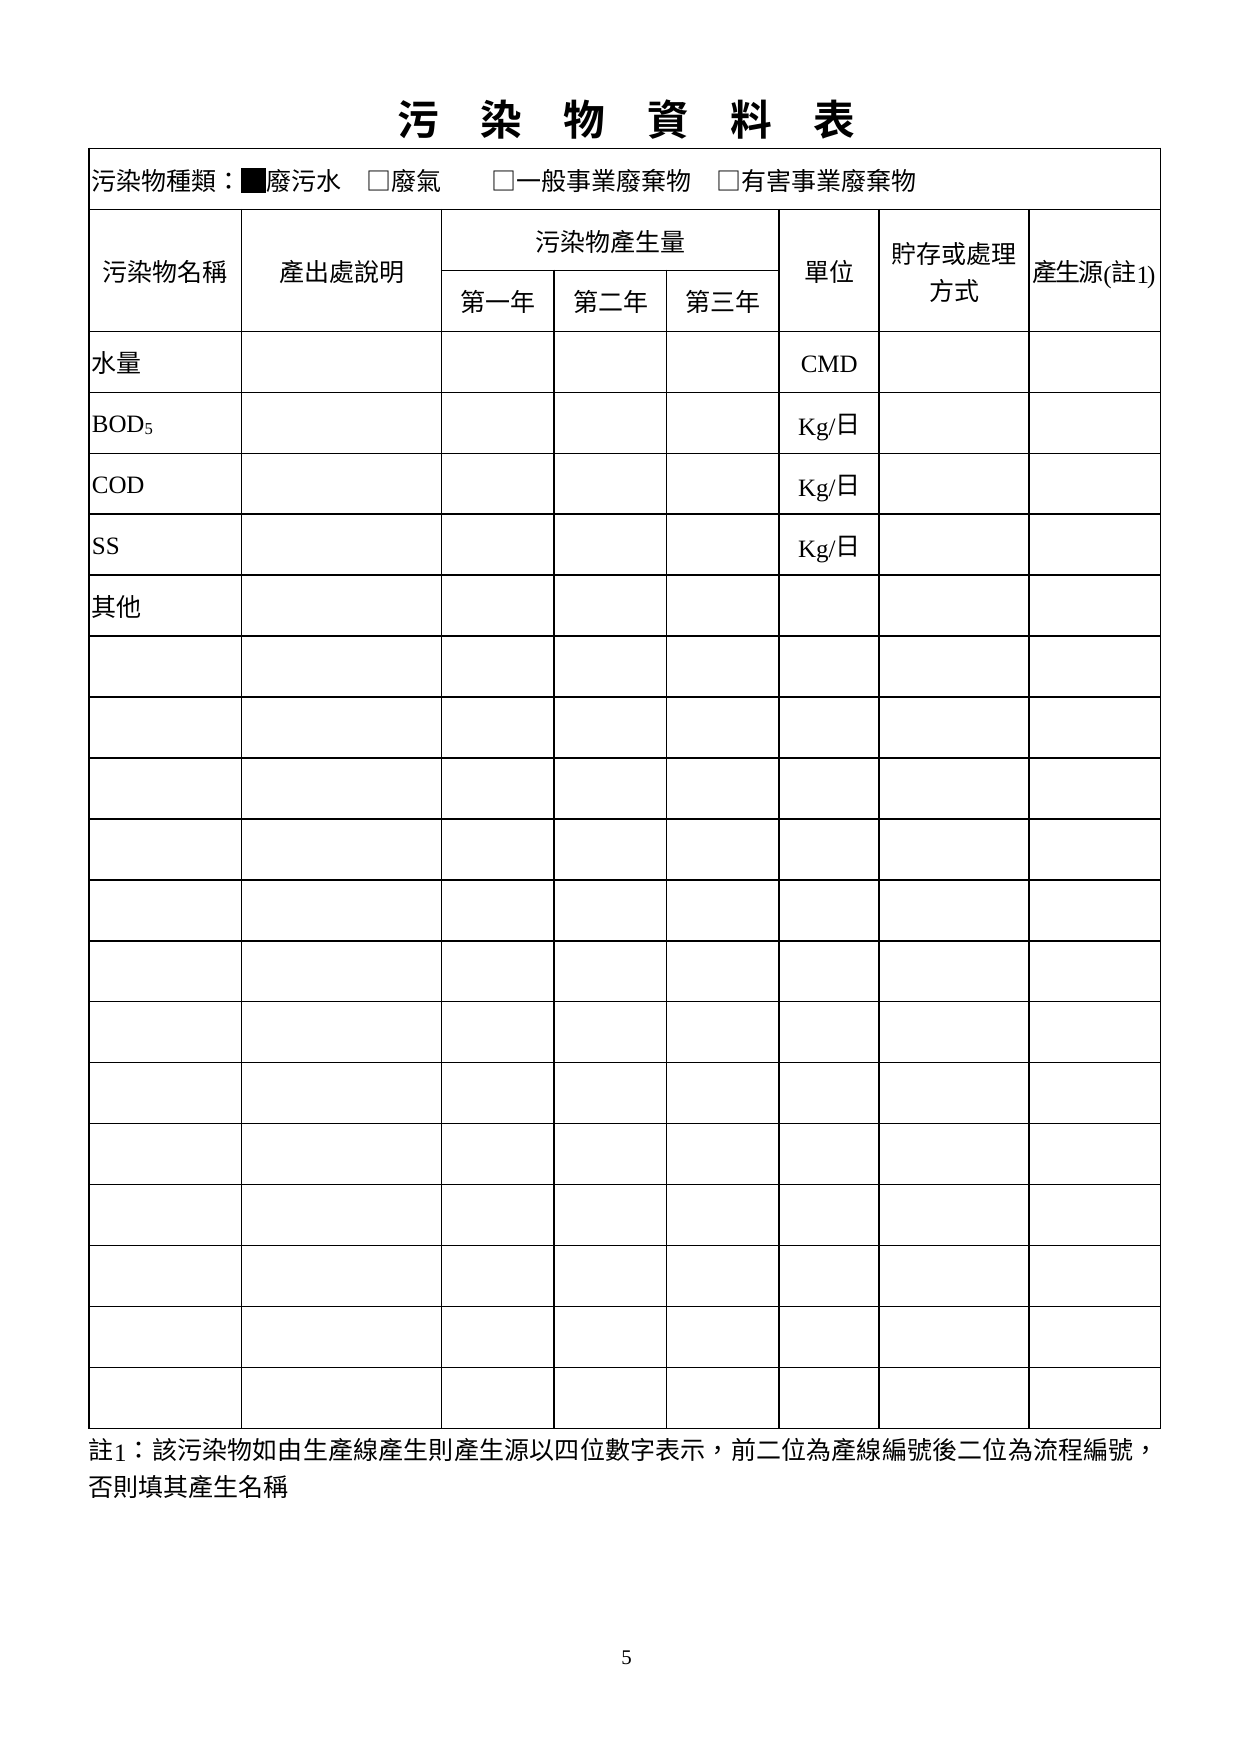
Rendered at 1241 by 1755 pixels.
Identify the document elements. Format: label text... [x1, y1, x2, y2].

table_cell Kg/日 [780, 515, 878, 574]
table_cell [780, 1307, 878, 1366]
table_cell [780, 759, 878, 818]
table_cell [442, 820, 553, 879]
table_cell [880, 454, 1028, 513]
table_cell [880, 515, 1028, 574]
table_cell [90, 820, 241, 879]
table_cell BOD5 [90, 393, 241, 452]
table_cell [1030, 820, 1160, 879]
table_cell [90, 1246, 241, 1306]
table_cell 產出處說明 [242, 210, 441, 331]
table_cell [1030, 698, 1160, 757]
table_cell [667, 698, 778, 757]
table_cell [90, 1307, 241, 1366]
table_cell [780, 1002, 878, 1062]
table_cell [442, 1307, 553, 1366]
table_cell [1030, 332, 1160, 391]
table_cell [90, 637, 241, 696]
table_cell [880, 1307, 1028, 1366]
table_cell [242, 1368, 441, 1427]
table_cell [555, 881, 666, 940]
table_cell [880, 1368, 1028, 1427]
table_cell 污染物名稱 [90, 210, 241, 331]
table_cell [242, 881, 441, 940]
table_cell [242, 1002, 441, 1062]
table_cell [555, 1246, 666, 1306]
table_cell [1030, 1063, 1160, 1123]
table_cell [880, 1002, 1028, 1062]
table_cell [880, 820, 1028, 879]
table_cell [90, 942, 241, 1001]
table_cell [780, 1246, 878, 1306]
table_cell [242, 1063, 441, 1123]
table_cell [667, 1063, 778, 1123]
table_cell 其他 [90, 576, 241, 635]
table_cell [1030, 759, 1160, 818]
table_cell [667, 332, 778, 391]
table_cell [667, 942, 778, 1001]
table_cell [555, 1002, 666, 1062]
table_cell [667, 820, 778, 879]
table_cell [442, 881, 553, 940]
table_cell [780, 1124, 878, 1184]
table_cell [780, 698, 878, 757]
table_cell [242, 759, 441, 818]
table_cell [442, 698, 553, 757]
table_cell [242, 454, 441, 513]
table_cell Kg/日 [780, 393, 878, 452]
table_cell [667, 515, 778, 574]
table_cell [880, 942, 1028, 1001]
table_cell 水量 [90, 332, 241, 391]
table_cell [780, 576, 878, 635]
table_cell [667, 454, 778, 513]
table_cell [242, 820, 441, 879]
table_cell [780, 881, 878, 940]
table_cell 第二年 [555, 271, 666, 331]
text 污 染 物 資 料 表 [89, 87, 1163, 148]
table_cell [242, 393, 441, 452]
table_cell [442, 1124, 553, 1184]
table_cell 污染物產生量 [442, 210, 778, 269]
table_cell [1030, 515, 1160, 574]
table_cell Kg/日 [780, 454, 878, 513]
table_cell [1030, 1246, 1160, 1306]
table_cell [880, 1124, 1028, 1184]
table_cell [1030, 1307, 1160, 1366]
table_cell [555, 698, 666, 757]
table_header 污染物種類：█廢污水 □廢氣 □一般事業廢棄物 □有害事業廢棄物 [90, 149, 1160, 209]
table_cell [1030, 1368, 1160, 1427]
table_cell [442, 1368, 553, 1427]
table_cell [880, 881, 1028, 940]
table_cell [667, 1246, 778, 1306]
table_cell [442, 454, 553, 513]
table_cell [780, 1063, 878, 1123]
table_cell [667, 1185, 778, 1244]
table_cell [555, 515, 666, 574]
table_cell [880, 1063, 1028, 1123]
table_cell [442, 1246, 553, 1306]
table_cell [667, 1002, 778, 1062]
table_cell [555, 1124, 666, 1184]
table_cell [242, 942, 441, 1001]
table_cell [880, 332, 1028, 391]
table_cell [242, 1246, 441, 1306]
table_cell [667, 881, 778, 940]
table_cell [442, 393, 553, 452]
table_cell [555, 332, 666, 391]
table_cell [1030, 1002, 1160, 1062]
table_cell [90, 759, 241, 818]
table_cell [880, 637, 1028, 696]
table_cell [442, 1185, 553, 1244]
table_cell 貯存或處理方式 [880, 210, 1028, 331]
table_cell [90, 1063, 241, 1123]
table_cell [555, 454, 666, 513]
table_cell [780, 1185, 878, 1244]
table_cell [880, 698, 1028, 757]
table_cell [242, 1307, 441, 1366]
table_cell 產生源(註1) [1030, 210, 1160, 331]
table_cell [1030, 637, 1160, 696]
table_cell [667, 1124, 778, 1184]
table_cell [90, 1185, 241, 1244]
table_cell [242, 1185, 441, 1244]
table_cell [242, 515, 441, 574]
table_cell [90, 1002, 241, 1062]
table_cell [880, 759, 1028, 818]
table_cell [442, 759, 553, 818]
table_cell [555, 1063, 666, 1123]
table_cell [555, 1185, 666, 1244]
table_cell [880, 576, 1028, 635]
table_cell [667, 576, 778, 635]
table_cell [667, 1307, 778, 1366]
table_cell [555, 1368, 666, 1427]
table_cell [555, 637, 666, 696]
table_cell [90, 881, 241, 940]
table_cell [780, 1368, 878, 1427]
table_cell [880, 1185, 1028, 1244]
table_cell [1030, 576, 1160, 635]
table_cell [242, 576, 441, 635]
table_cell [442, 1002, 553, 1062]
table_cell CMD [780, 332, 878, 391]
table_cell 第一年 [442, 271, 553, 331]
table_cell 單位 [780, 210, 878, 331]
table_cell [555, 393, 666, 452]
table_cell [242, 1124, 441, 1184]
table_cell [242, 332, 441, 391]
table_cell [1030, 393, 1160, 452]
table_cell [780, 637, 878, 696]
table_cell [1030, 942, 1160, 1001]
table_cell 第三年 [667, 271, 778, 331]
table_cell [442, 1063, 553, 1123]
table_cell [1030, 1124, 1160, 1184]
text 註1：該污染物如由生產線產生則產生源以四位數字表示，前二位為產線編號後二位為流程編號，否則填其產生名稱 [89, 1429, 1163, 1504]
table_cell [880, 393, 1028, 452]
table_cell [667, 759, 778, 818]
table_cell [1030, 881, 1160, 940]
table_cell [555, 820, 666, 879]
table_cell [555, 1307, 666, 1366]
table_cell [442, 515, 553, 574]
table_cell [555, 759, 666, 818]
table_cell [880, 1246, 1028, 1306]
table_cell [242, 698, 441, 757]
table_cell SS [90, 515, 241, 574]
table_cell [555, 942, 666, 1001]
table_cell [90, 698, 241, 757]
table_cell [667, 1368, 778, 1427]
table_cell [442, 332, 553, 391]
table_cell [780, 942, 878, 1001]
table_cell [1030, 1185, 1160, 1244]
table_cell [242, 637, 441, 696]
table_cell [667, 637, 778, 696]
table_cell [442, 637, 553, 696]
table_cell COD [90, 454, 241, 513]
table_cell [780, 820, 878, 879]
table_cell [667, 393, 778, 452]
table_cell [90, 1368, 241, 1427]
table_cell [442, 576, 553, 635]
table_cell [90, 1124, 241, 1184]
table_cell [555, 576, 666, 635]
table_cell [1030, 454, 1160, 513]
table_cell [442, 942, 553, 1001]
